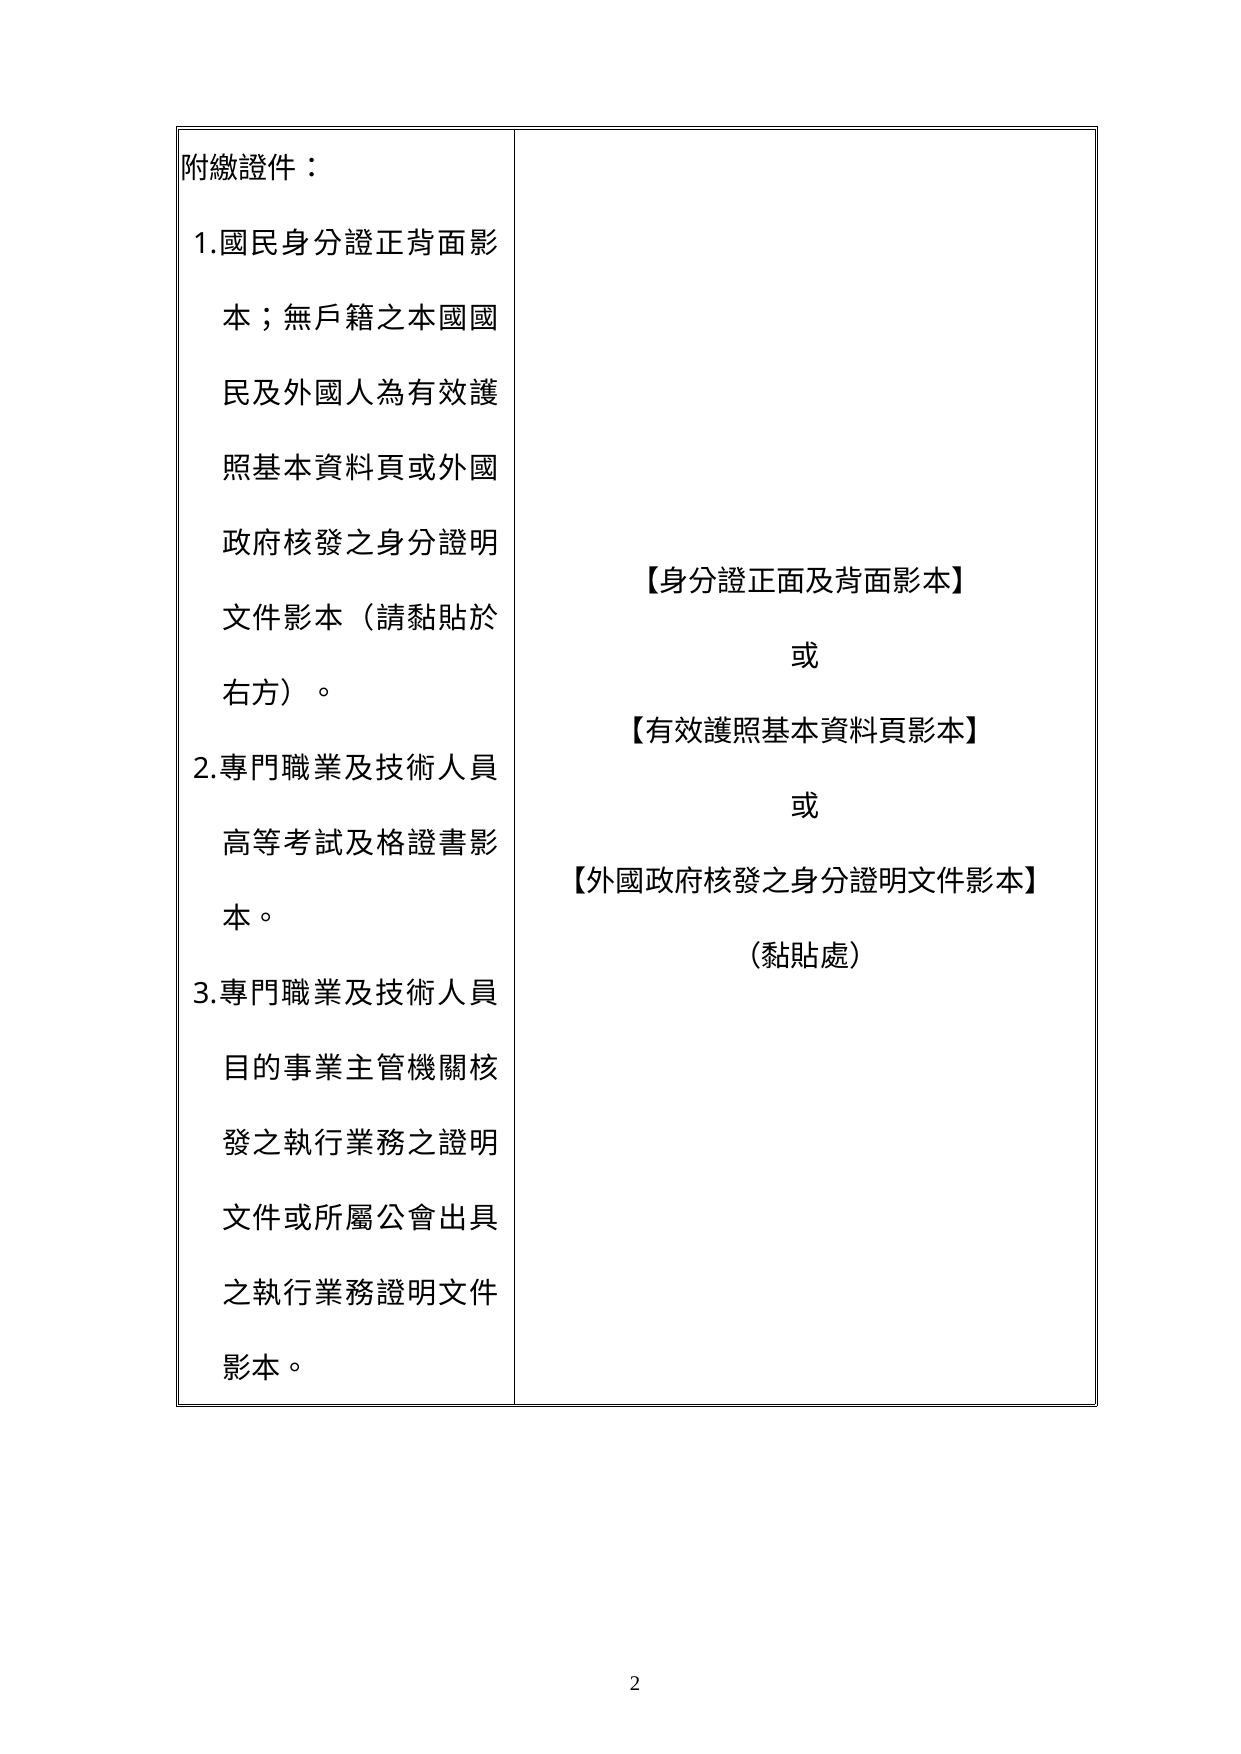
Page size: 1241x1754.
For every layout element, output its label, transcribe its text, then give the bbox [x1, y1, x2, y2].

table_cell 【身分證正面及背面影本】 或 【有效護照基本資料頁影本】 或 【外國政府核發之身分證明文件影本】 （黏貼處） [515, 130, 1095, 1403]
table_cell 附繳證件： 1.國民身分證正背面影本；無戶籍之本國國民及外國人為有效護照基本資料頁或外國政府核發之身分證明文件影本（請黏貼於右方）。 2.專門職業及技術人員高等考試及格證書影本。 3.專門職業及技術人員目的事業主管機關核發之執行業務之證明文件或所屬公會出具之執行業務證明文件影本。 [179, 130, 514, 1403]
